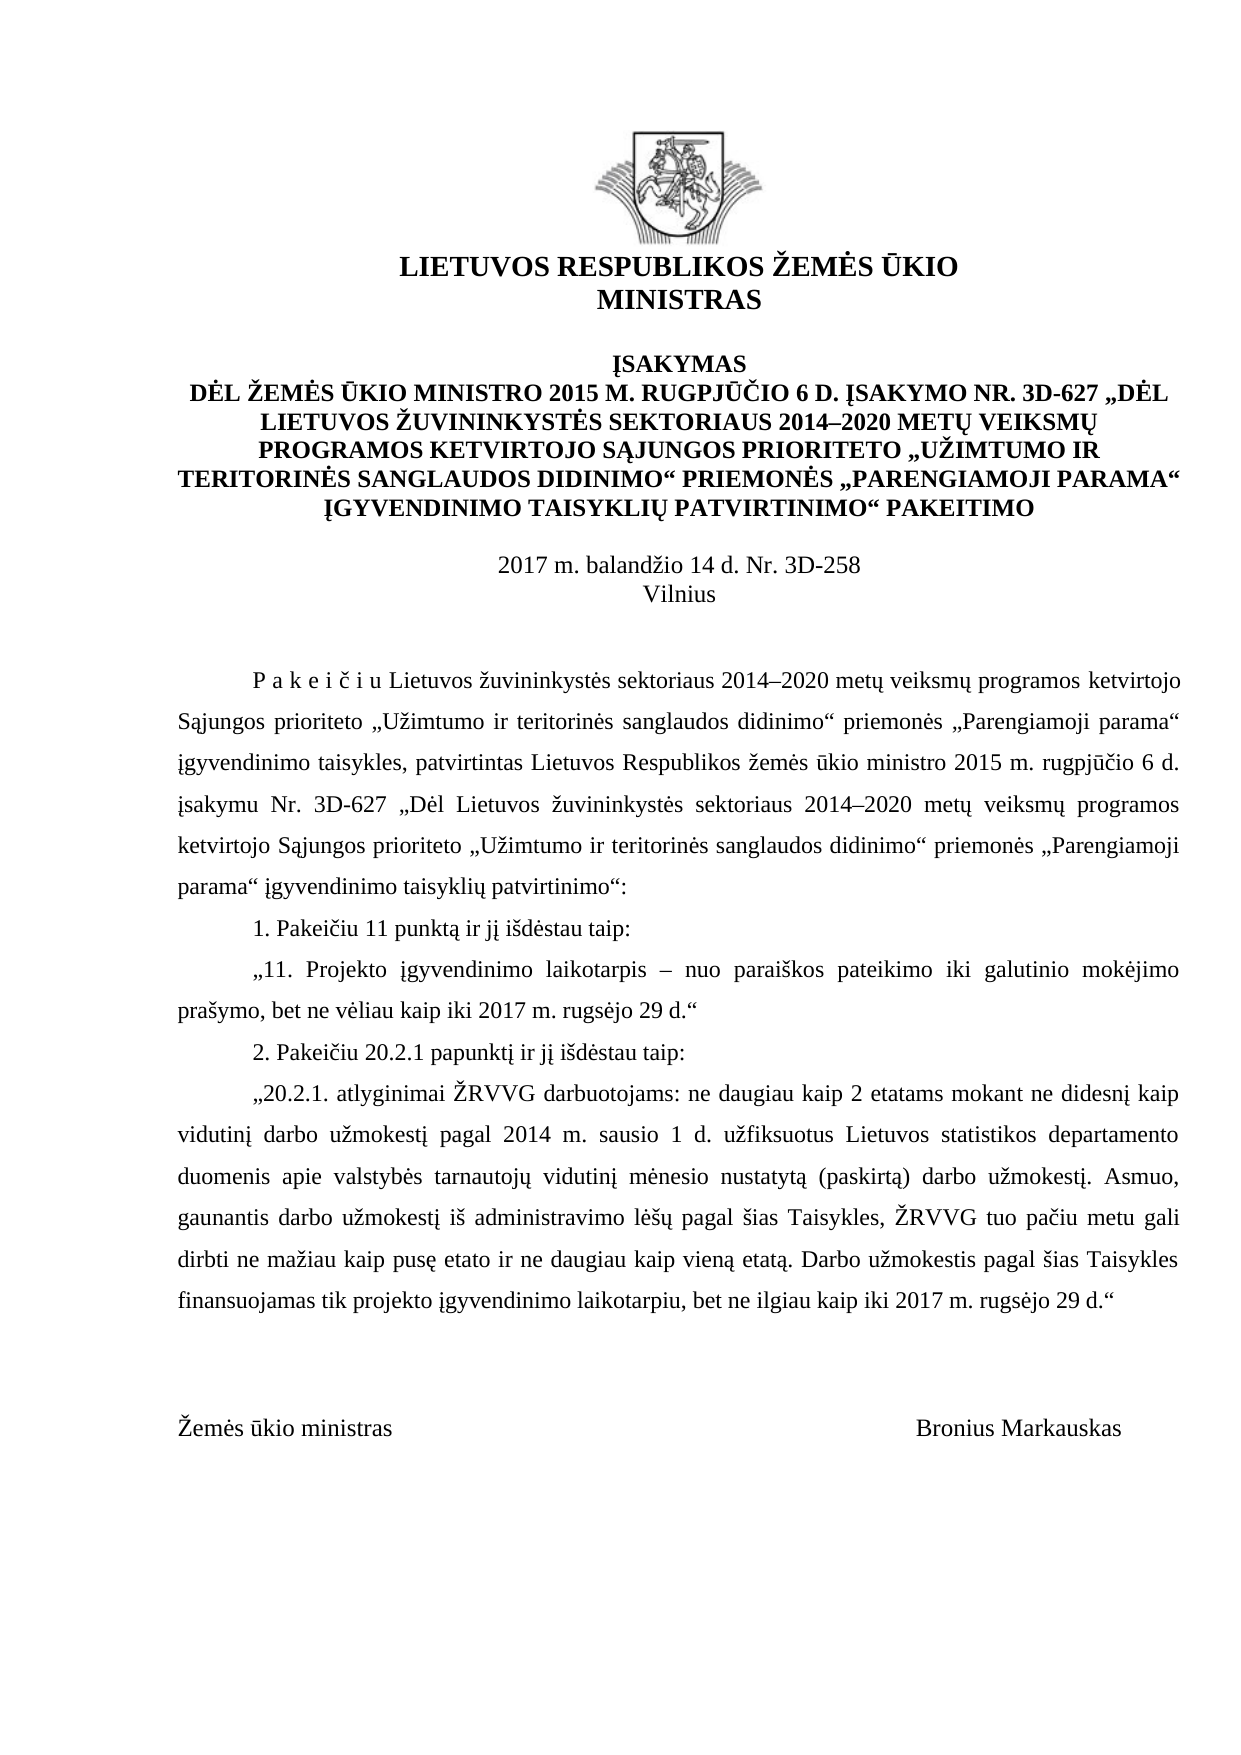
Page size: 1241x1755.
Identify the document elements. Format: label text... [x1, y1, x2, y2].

text Žemės ūkio ministras Bronius Markauskas [177, 1413, 1181, 1442]
text „20.2.1. atlyginimai ŽRVVG darbuotojams: ne daugiau kaip 2 etatams mokant ne didesnį kaip vidutinį darbo užmokestį pagal 2014 m. sausio 1 d. užfiksuotus Lietuvos statistikos departamento duomenis apie valstybės tarnautojų vidutinį mėnesio nustatytą (paskirtą) darbo užmokestį. Asmuo, gaunantis darbo užmokestį iš administravimo lėšų pagal šias Taisykles, ŽRVVG tuo pačiu metu gali dirbti ne mažiau kaip pusę etato ir ne daugiau kaip vieną etatą. Darbo užmokestis pagal šias Taisykles finansuojamas tik projekto įgyvendinimo laikotarpiu, bet ne ilgiau kaip iki 2017 m. rugsėjo 29 d.“ [177, 1079, 1181, 1313]
text 1. Pakeičiu 11 punktą ir jį išdėstau taip: [177, 914, 1181, 941]
text 2. Pakeičiu 20.2.1 papunktį ir jį išdėstau taip: [177, 1038, 1181, 1065]
text MINISTRAS [177, 282, 1181, 316]
text P a k e i č i u Lietuvos žuvininkystės sektoriaus 2014–2020 metų veiksmų programos ketvirtojo Sąjungos prioriteto „Užimtumo ir teritorinės sanglaudos didinimo“ priemonės „Parengiamoji parama“ įgyvendinimo taisykles, patvirtintas Lietuvos Respublikos žemės ūkio ministro 2015 m. rugpjūčio 6 d. įsakymu Nr. 3D-627 „Dėl Lietuvos žuvininkystės sektoriaus 2014–2020 metų veiksmų programos ketvirtojo Sąjungos prioriteto „Užimtumo ir teritorinės sanglaudos didinimo“ priemonės „Parengiamoji parama“ įgyvendinimo taisyklių patvirtinimo“: [177, 666, 1181, 900]
text Vilnius [177, 579, 1181, 608]
text „11. Projekto įgyvendinimo laikotarpis – nuo paraiškos pateikimo iki galutinio mokėjimo prašymo, bet ne vėliau kaip iki 2017 m. rugsėjo 29 d.“ [177, 955, 1181, 1024]
text ĮSAKYMAS [177, 349, 1181, 378]
text 2017 m. balandžio 14 d. Nr. 3D-258 [177, 551, 1181, 579]
text DĖL ŽEMĖS ŪKIO MINISTRO 2015 M. RUGPJŪČIO 6 D. ĮSAKYMO NR. 3D-627 „DĖL LIETUVOS ŽUVININKYSTĖS SEKTORIAUS 2014–2020 METŲ VEIKSMŲ PROGRAMOS KETVIRTOJO SĄJUNGOS PRIORITETO „UŽIMTUMO IR TERITORINĖS SANGLAUDOS DIDINIMO“ PRIEMONĖS „PARENGIAMOJI PARAMA“ ĮGYVENDINIMO TAISYKLIŲ PATVIRTINIMO“ PAKEITIMO [177, 378, 1181, 522]
text LIETUVOS RESPUBLIKOS ŽEMĖS ŪKIO [177, 249, 1181, 282]
